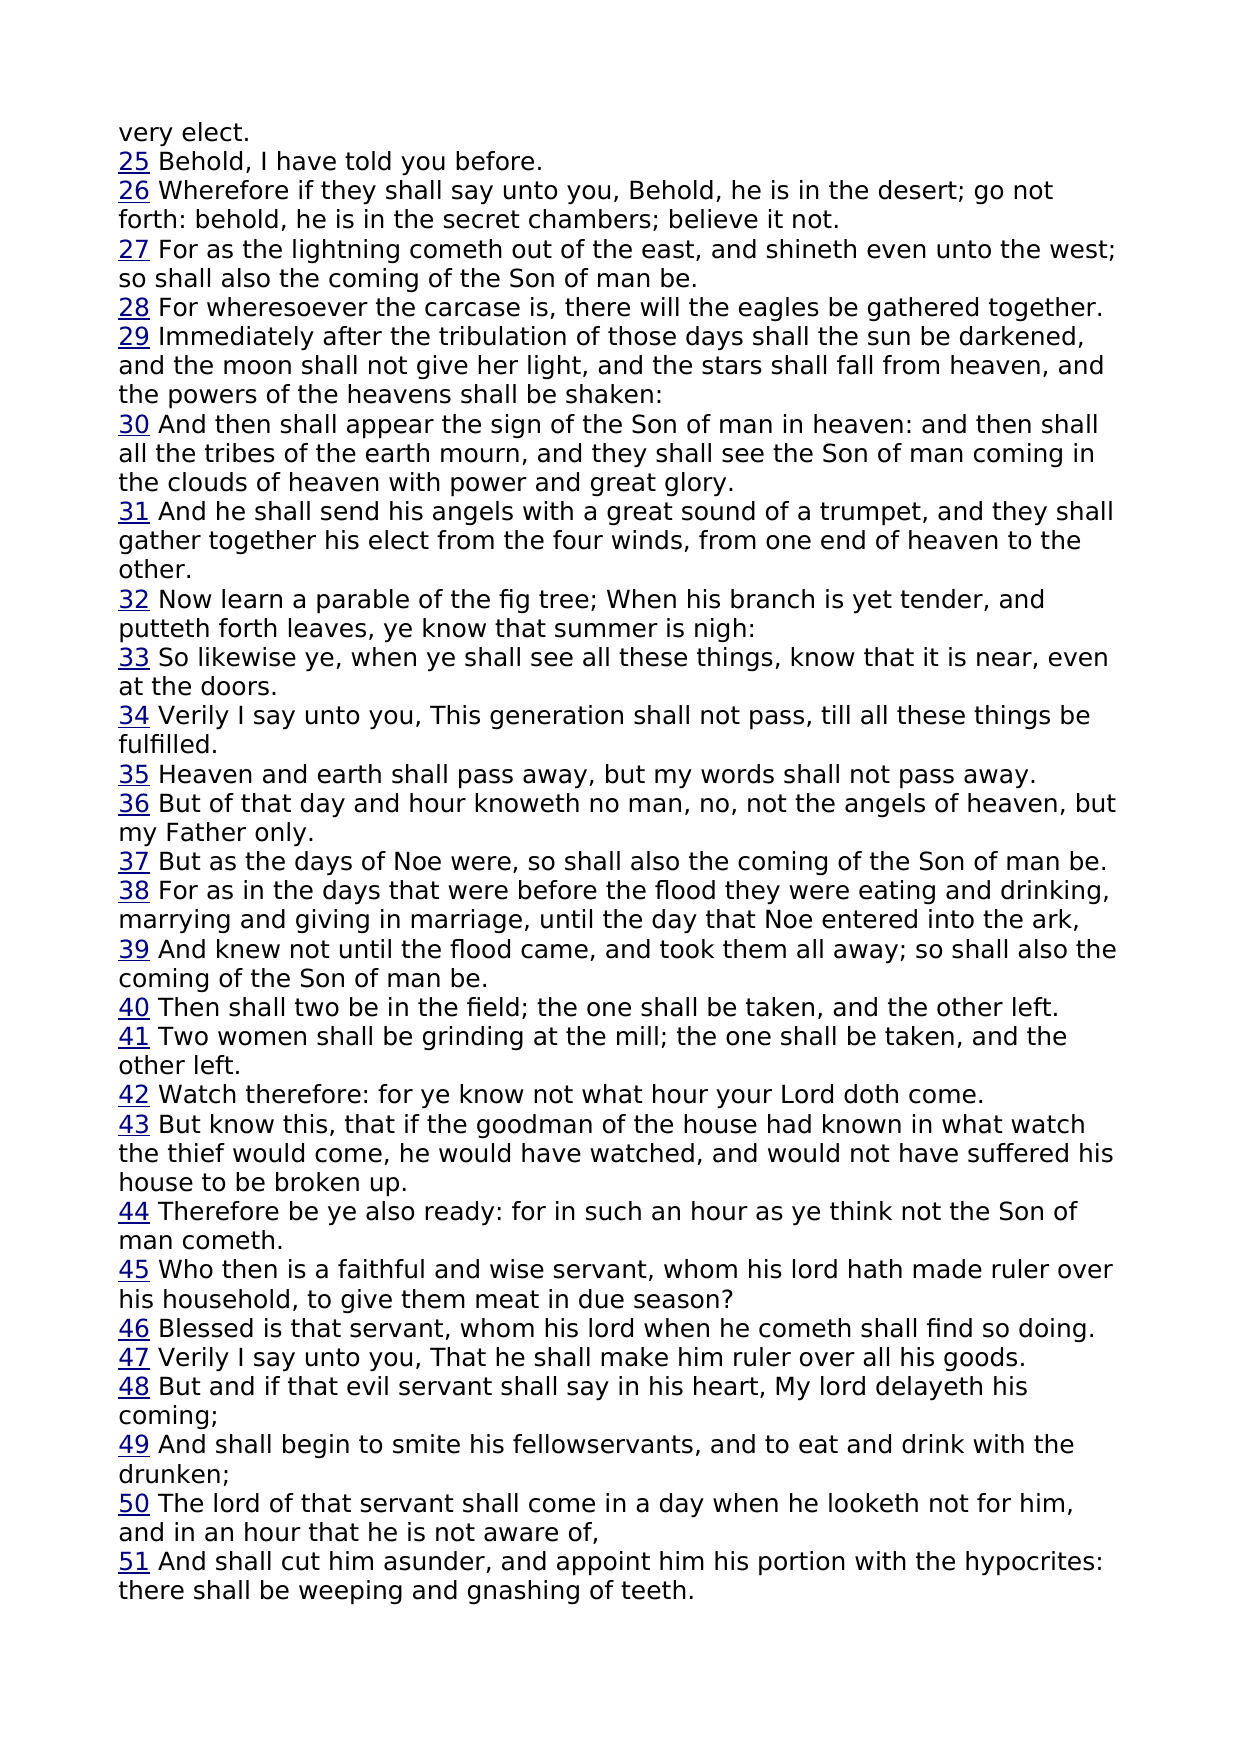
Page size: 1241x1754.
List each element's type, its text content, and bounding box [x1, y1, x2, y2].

text very elect. 25 Behold, I have told you before. 26 Wherefore if they shall say unto you, Behold, he is in the desert; go not forth: behold, he is in the secret chambers; believe it not. 27 For as the lightning cometh out of the east, and shineth even unto the west; so shall also the coming of the Son of man be. 28 For wheresoever the carcase is, there will the eagles be gathered together. 29 Immediately after the tribulation of those days shall the sun be darkened, and the moon shall not give her light, and the stars shall fall from heaven, and the powers of the heavens shall be shaken: 30 And then shall appear the sign of the Son of man in heaven: and then shall all the tribes of the earth mourn, and they shall see the Son of man coming in the clouds of heaven with power and great glory. 31 And he shall send his angels with a great sound of a trumpet, and they shall gather together his elect from the four winds, from one end of heaven to the other. 32 Now learn a parable of the fig tree; When his branch is yet tender, and putteth forth leaves, ye know that summer is nigh: 33 So likewise ye, when ye shall see all these things, know that it is near, even at the doors. 34 Verily I say unto you, This generation shall not pass, till all these things be fulfilled. 35 Heaven and earth shall pass away, but my words shall not pass away. 36 But of that day and hour knoweth no man, no, not the angels of heaven, but my Father only. 37 But as the days of Noe were, so shall also the coming of the Son of man be. 38 For as in the days that were before the flood they were eating and drinking, marrying and giving in marriage, until the day that Noe entered into the ark, 39 And knew not until the flood came, and took them all away; so shall also the coming of the Son of man be. 40 Then shall two be in the field; the one shall be taken, and the other left. 41 Two women shall be grinding at the mill; the one shall be taken, and the other left. 42 Watch therefore: for ye know not what hour your Lord doth come. 43 But know this, that if the goodman of the house had known in what watch the thief would come, he would have watched, and would not have suffered his house to be broken up. 44 Therefore be ye also ready: for in such an hour as ye think not the Son of man cometh. 45 Who then is a faithful and wise servant, whom his lord hath made ruler over his household, to give them meat in due season? 46 Blessed is that servant, whom his lord when he cometh shall find so doing. 47 Verily I say unto you, That he shall make him ruler over all his goods. 48 But and if that evil servant shall say in his heart, My lord delayeth his coming; 49 And shall begin to smite his fellowservants, and to eat and drink with the drunken; 50 The lord of that servant shall come in a day when he looketh not for him, and in an hour that he is not aware of, 51 And shall cut him asunder, and appoint him his portion with the hypocrites: there shall be weeping and gnashing of teeth. [118, 118, 1122, 1606]
